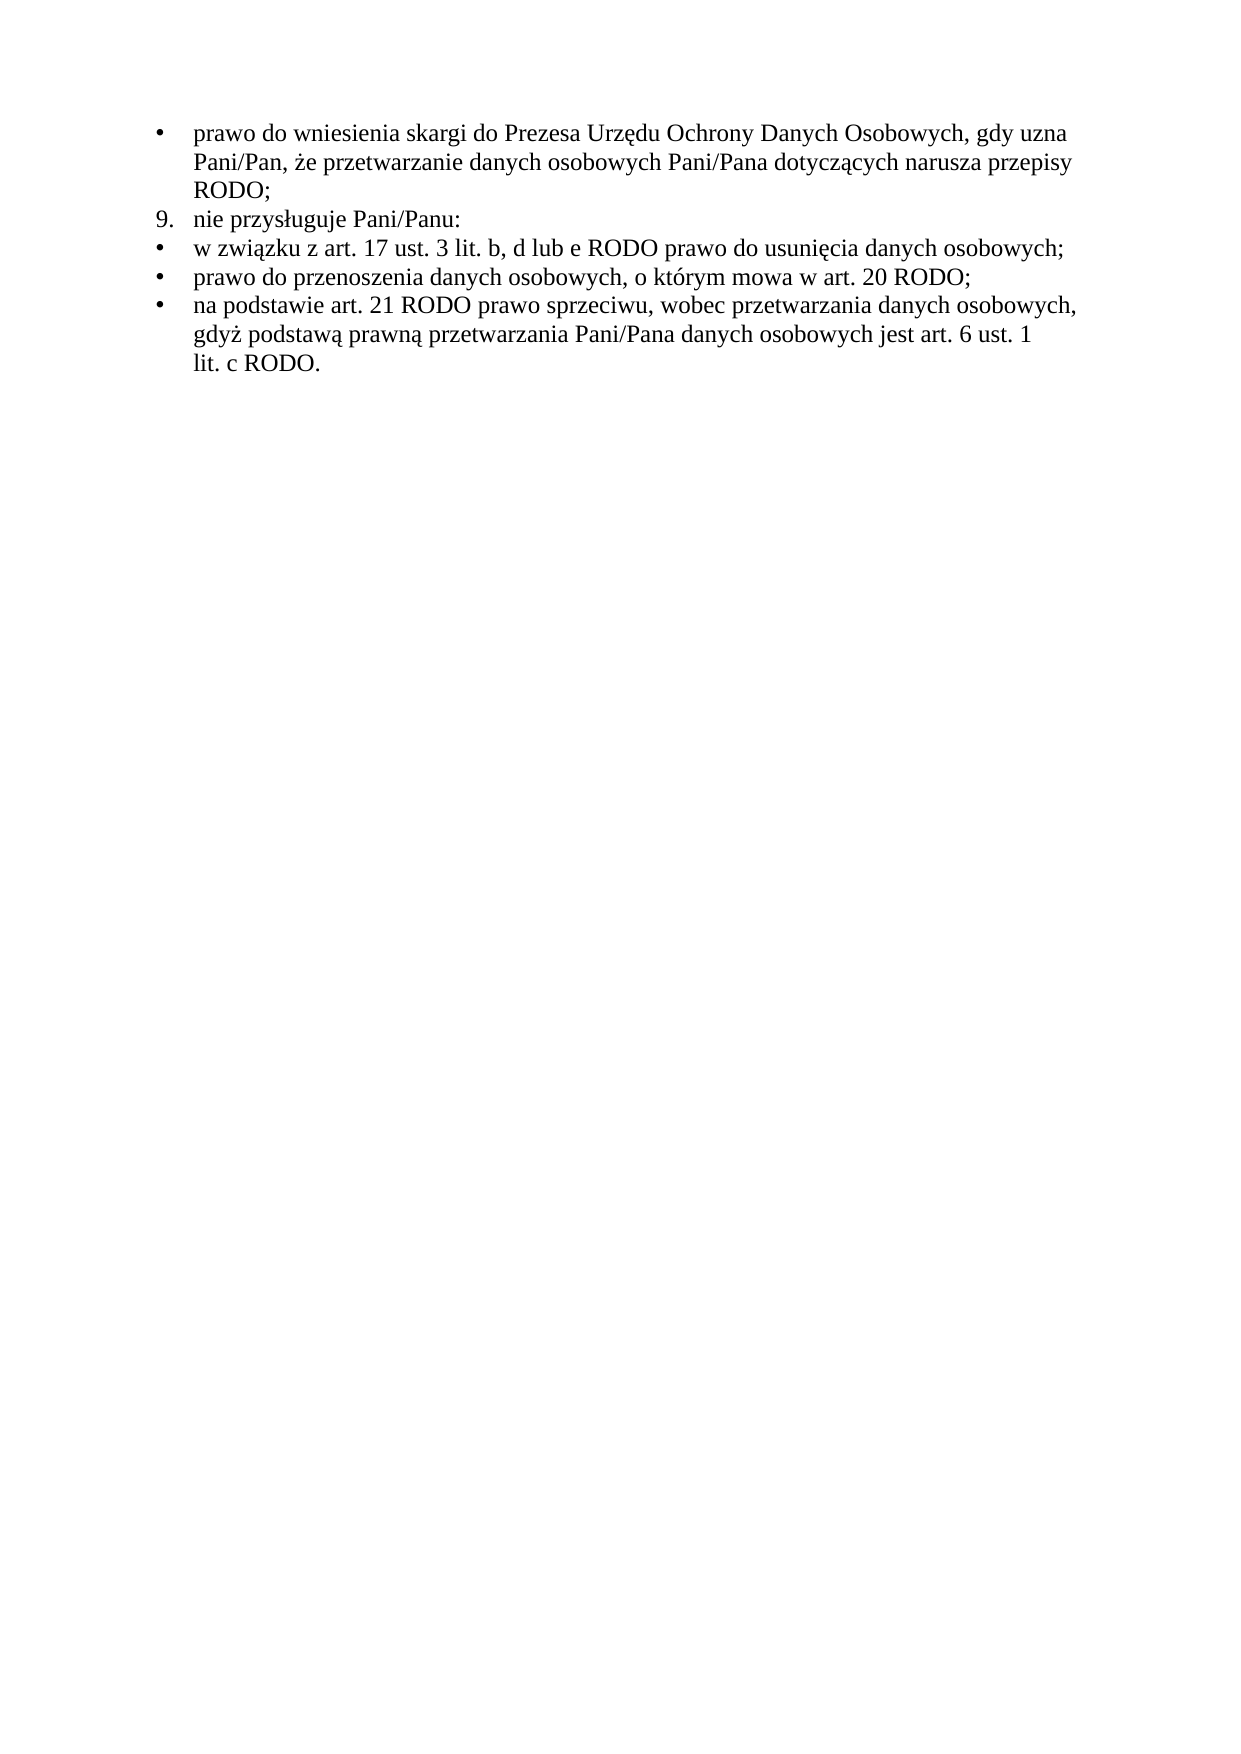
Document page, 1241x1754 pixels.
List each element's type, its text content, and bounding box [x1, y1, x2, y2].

list prawo do wniesienia skargi do Prezesa Urzędu Ochrony Danych Osobowych, gdy uzna Pani/Pan, że przetwarzanie danych osobowych Pani/Pana dotyczących narusza przepisy RODO; [156, 118, 1122, 204]
list prawo do przenoszenia danych osobowych, o którym mowa w art. 20 RODO; [156, 262, 1122, 291]
list w związku z art. 17 ust. 3 lit. b, d lub e RODO prawo do usunięcia danych osobowych; [156, 233, 1122, 262]
list nie przysługuje Pani/Panu: [156, 204, 1122, 233]
list na podstawie art. 21 RODO prawo sprzeciwu, wobec przetwarzania danych osobowych, gdyż podstawą prawną przetwarzania Pani/Pana danych osobowych jest art. 6 ust. 1 lit. c RODO. [156, 291, 1122, 377]
